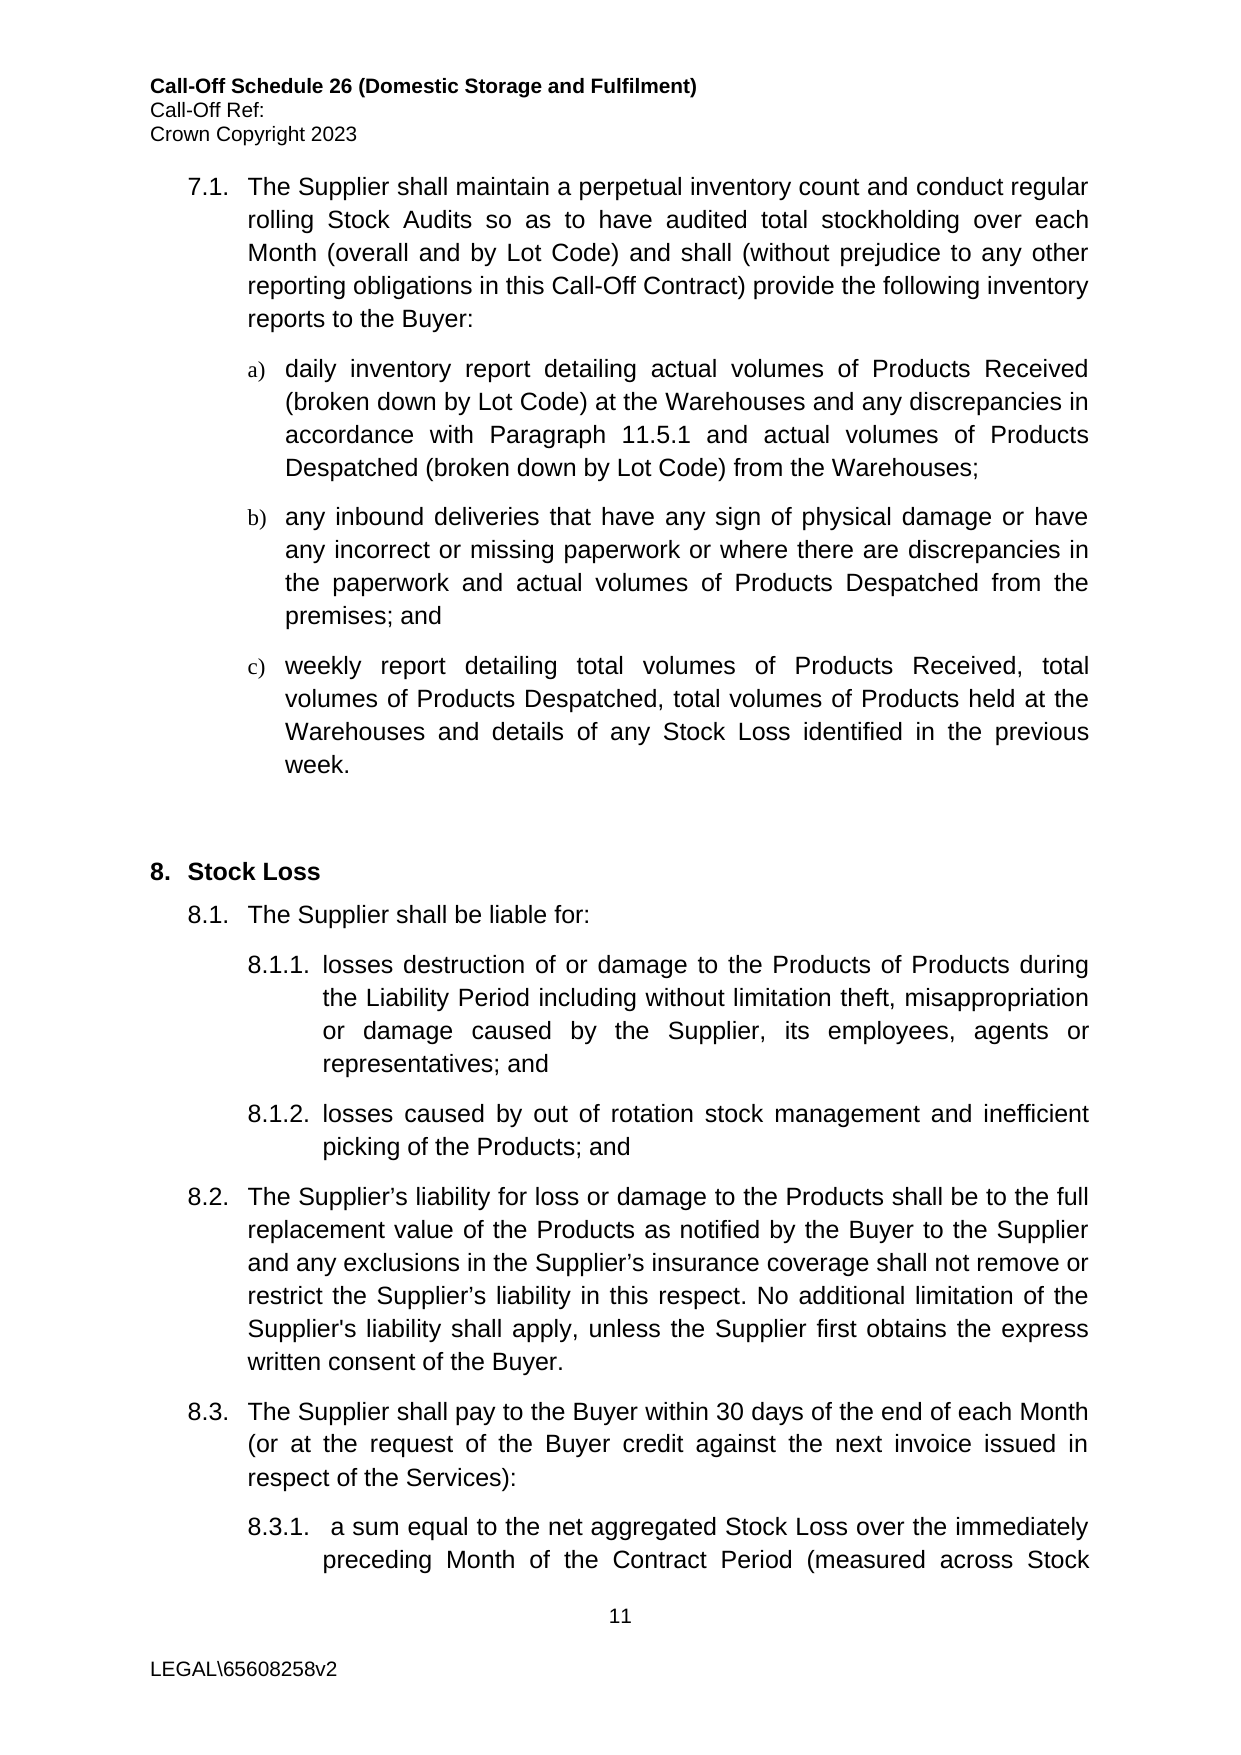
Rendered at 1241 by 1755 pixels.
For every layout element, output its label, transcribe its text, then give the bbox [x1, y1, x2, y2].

list a sum equal to the net aggregated Stock Loss over the immediately preceding Month of the Contract Period (measured across Stock [247, 1512, 1090, 1574]
list The Supplier’s liability for loss or damage to the Products shall be to the full replacement value of the Products as notified by the Buyer to the Supplier and any exclusions in the Supplier’s insurance coverage shall not remove or restrict the Supplier’s liability in this respect. No additional limitation of the Supplier's liability shall apply, unless the Supplier first obtains the express written consent of the Buyer. [187, 1182, 1090, 1376]
list weekly report detailing total volumes of Products Received, total volumes of Products Despatched, total volumes of Products held at the Warehouses and details of any Stock Loss identified in the previous week. [247, 651, 1090, 779]
list daily inventory report detailing actual volumes of Products Received (broken down by Lot Code) at the Warehouses and any discrepancies in accordance with Paragraph 11.5.1 and actual volumes of Products Despatched (broken down by Lot Code) from the Warehouses; [247, 353, 1090, 481]
list The Supplier shall be liable for: [187, 901, 1090, 929]
list losses caused by out of rotation stock management and inefficient picking of the Products; and [247, 1099, 1090, 1161]
list Stock Loss [150, 857, 1090, 886]
list any inbound deliveries that have any sign of physical damage or have any incorrect or missing paperwork or where there are discrepancies in the paperwork and actual volumes of Products Despatched from the premises; and [247, 502, 1090, 630]
list The Supplier shall maintain a perpetual inventory count and conduct regular rolling Stock Audits so as to have audited total stockholding over each Month (overall and by Lot Code) and shall (without prejudice to any other reporting obligations in this Call-Off Contract) provide the following inventory reports to the Buyer: [187, 172, 1090, 333]
list The Supplier shall pay to the Buyer within 30 days of the end of each Month (or at the request of the Buyer credit against the next invoice issued in respect of the Services): [187, 1396, 1090, 1491]
list losses destruction of or damage to the Products of Products during the Liability Period including without limitation theft, misappropriation or damage caused by the Supplier, its employees, agents or representatives; and [247, 950, 1090, 1078]
